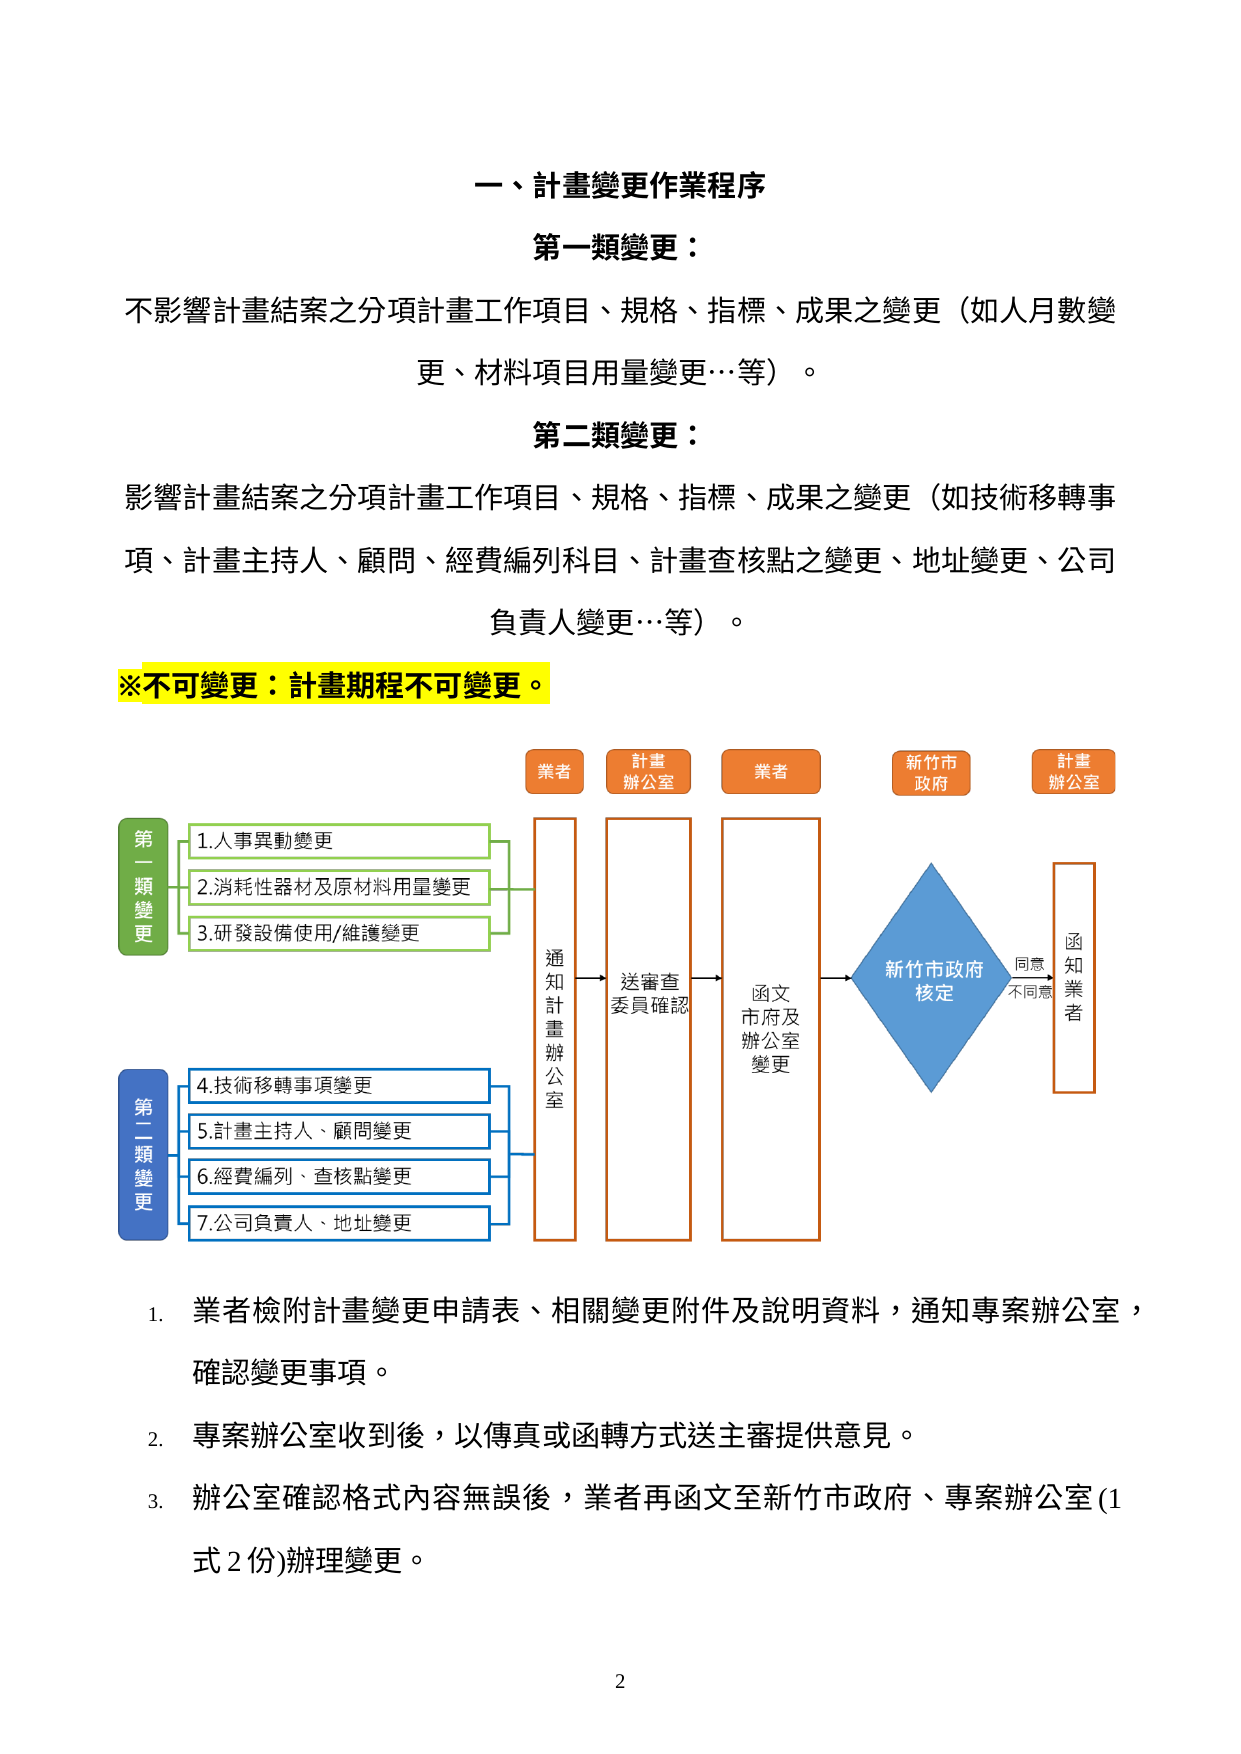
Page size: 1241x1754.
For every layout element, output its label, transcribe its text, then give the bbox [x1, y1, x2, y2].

text 一、計畫變更作業程序 [118, 142, 1122, 204]
text 不影響計畫結案之分項計畫工作項目、規格、指標、成果之變更（如人月數變更、材料項目用量變更…等）。 [118, 267, 1122, 392]
list 辦公室確認格式內容無誤後，業者再函文至新竹市政府、專案辦公室(1式2份)辦理變更。 [148, 1454, 1122, 1579]
list 專案辦公室收到後，以傳真或函轉方式送主審提供意見。 [148, 1392, 1122, 1454]
text 第一類變更： [118, 204, 1122, 267]
text ※不可變更：計畫期程不可變更。 [118, 642, 1122, 704]
text 影響計畫結案之分項計畫工作項目、規格、指標、成果之變更（如技術移轉事項、計畫主持人、顧問、經費編列科目、計畫查核點之變更、地址變更、公司負責人變更…等）。 [118, 454, 1122, 642]
list 業者檢附計畫變更申請表、相關變更附件及說明資料，通知專案辦公室，確認變更事項。 [148, 1267, 1122, 1392]
text 第二類變更： [118, 392, 1122, 454]
